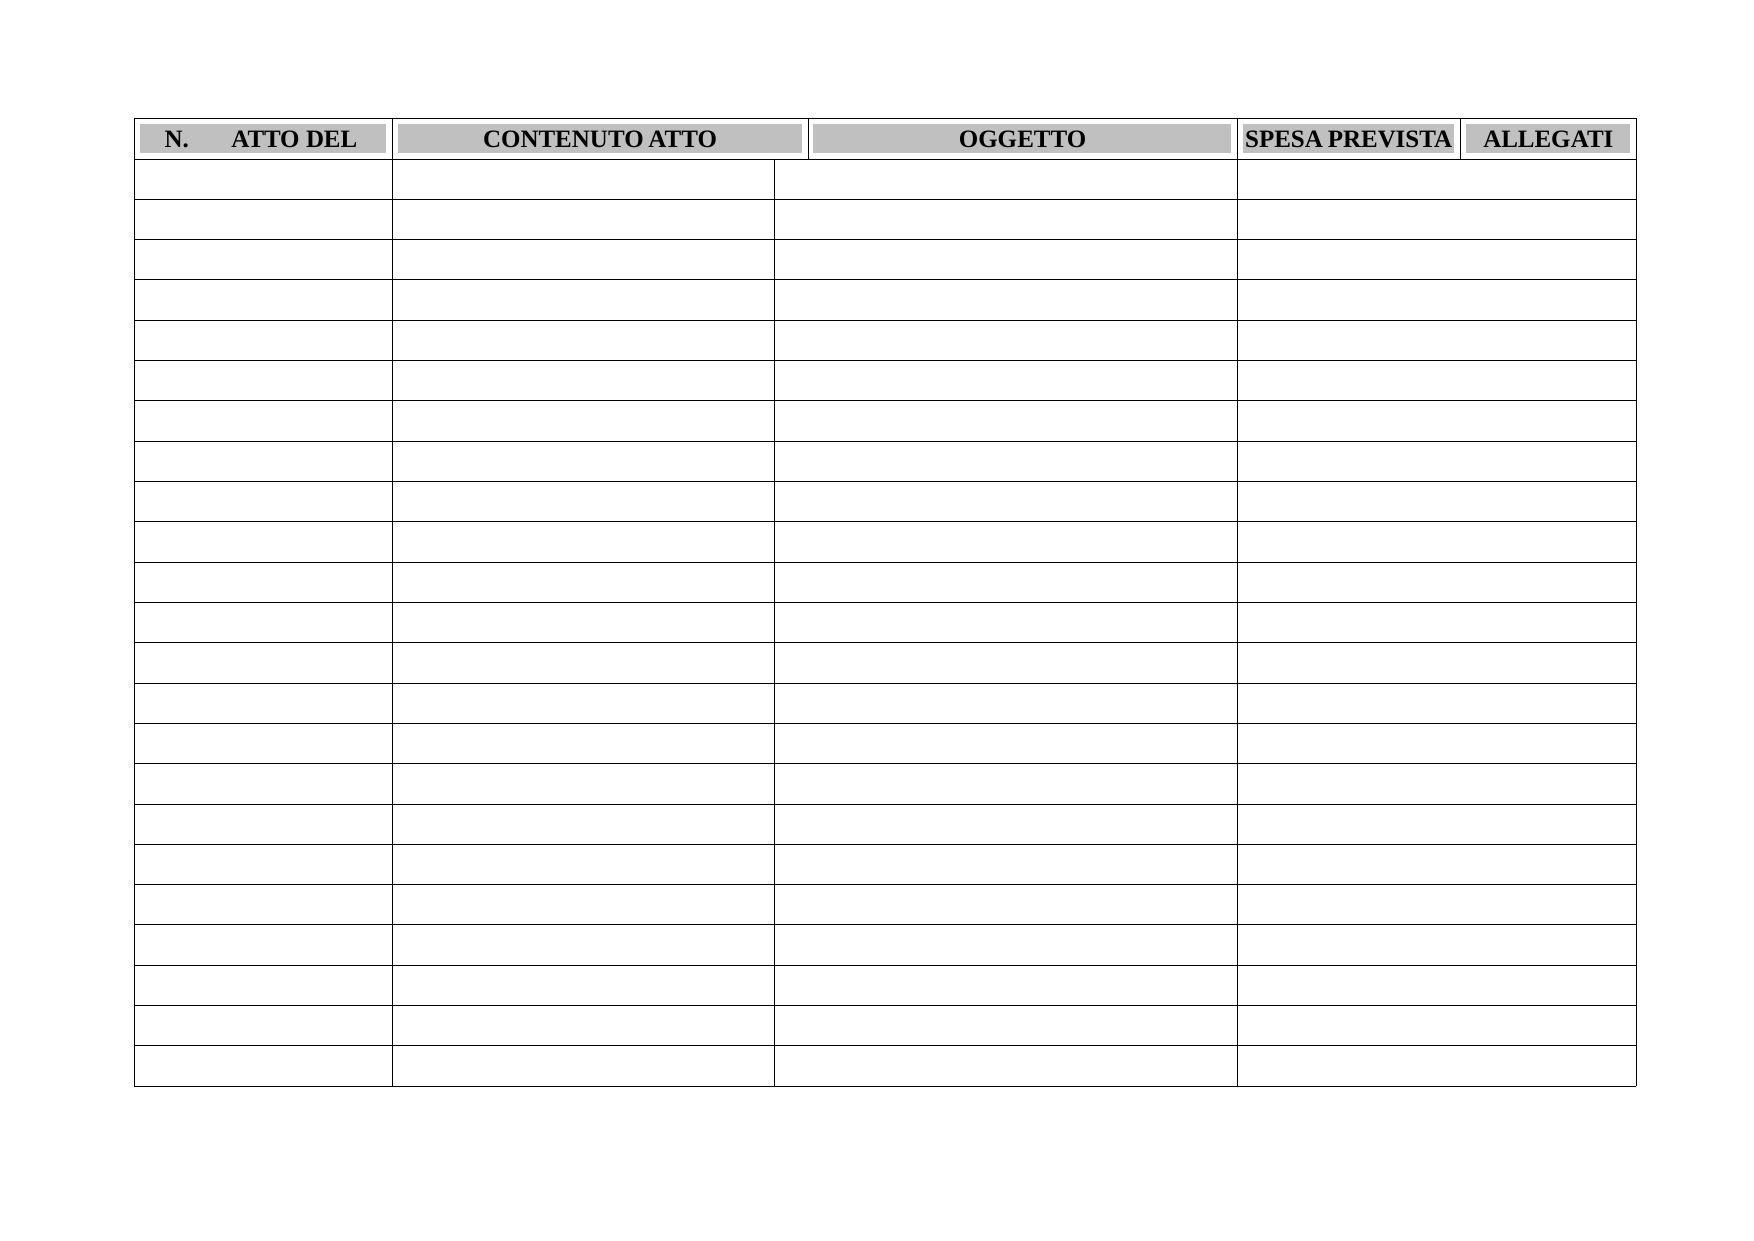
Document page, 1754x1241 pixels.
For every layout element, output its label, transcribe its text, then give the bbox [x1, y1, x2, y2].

table_cell [135, 764, 392, 803]
table_cell [135, 280, 392, 320]
table_cell [393, 563, 774, 602]
table_cell [1238, 845, 1636, 884]
table_cell [135, 643, 392, 682]
table_cell [135, 482, 392, 521]
table_cell [1238, 764, 1636, 803]
table_cell [1238, 643, 1636, 682]
table_cell [135, 684, 392, 723]
table_cell [775, 200, 1237, 239]
table_header N. ATTO DEL [135, 119, 392, 158]
table_cell [1238, 240, 1636, 279]
table_cell [775, 966, 1237, 1005]
table_cell [135, 361, 392, 400]
table_cell [135, 160, 392, 199]
table_cell [135, 925, 392, 965]
table_cell [135, 1006, 392, 1045]
table_cell [775, 522, 1237, 562]
table_cell [1238, 966, 1636, 1005]
table_cell [393, 482, 774, 521]
table_cell [393, 966, 774, 1005]
table_cell [775, 160, 1237, 199]
table_cell [1238, 805, 1636, 844]
table_cell [1238, 160, 1636, 199]
table_cell [393, 442, 774, 481]
table_cell [135, 401, 392, 441]
table_cell [393, 885, 774, 924]
table_cell [393, 240, 774, 279]
table_cell [775, 442, 1237, 481]
table_cell [1238, 925, 1636, 965]
table_cell [775, 845, 1237, 884]
table_cell [1238, 724, 1636, 763]
table_cell [775, 482, 1237, 521]
table_cell [775, 603, 1237, 642]
table_cell [393, 280, 774, 320]
table_header OGGETTO [809, 119, 1237, 158]
table_cell [135, 885, 392, 924]
table_cell [775, 764, 1237, 803]
table_cell [775, 925, 1237, 965]
table_cell [775, 240, 1237, 279]
table_cell [135, 603, 392, 642]
table_cell [393, 684, 774, 723]
table_cell [1238, 1046, 1636, 1086]
table_cell [1238, 563, 1636, 602]
table_cell [393, 643, 774, 682]
table_cell [1238, 684, 1636, 723]
table_cell [393, 603, 774, 642]
table_cell [393, 401, 774, 441]
table_cell [775, 321, 1237, 360]
table_cell [135, 442, 392, 481]
table_cell [393, 764, 774, 803]
table_cell [775, 401, 1237, 441]
table_cell [135, 522, 392, 562]
table_cell [1238, 442, 1636, 481]
table_cell [1238, 401, 1636, 441]
table_cell [1238, 280, 1636, 320]
table_cell [775, 684, 1237, 723]
table_cell [1238, 361, 1636, 400]
table_cell [135, 805, 392, 844]
table_cell [393, 160, 774, 199]
table_cell [393, 805, 774, 844]
table_cell [1238, 603, 1636, 642]
table_cell [393, 724, 774, 763]
table_cell [393, 361, 774, 400]
table_cell [1238, 321, 1636, 360]
table_cell [135, 1046, 392, 1086]
table_cell [775, 280, 1237, 320]
table_cell [775, 563, 1237, 602]
table_cell [775, 643, 1237, 682]
table_cell [393, 925, 774, 965]
table_cell [135, 563, 392, 602]
table_cell [1238, 482, 1636, 521]
table_cell [393, 1006, 774, 1045]
table_cell [775, 1046, 1237, 1086]
table_cell [1238, 522, 1636, 562]
table_cell [775, 1006, 1237, 1045]
table_header ALLEGATI [1461, 119, 1636, 158]
table_cell [135, 966, 392, 1005]
table_cell [393, 200, 774, 239]
table_cell [775, 724, 1237, 763]
table_cell [775, 805, 1237, 844]
table_cell [393, 522, 774, 562]
table_cell [775, 885, 1237, 924]
table_cell [393, 845, 774, 884]
table_cell [135, 200, 392, 239]
table_cell [135, 240, 392, 279]
table_cell [775, 361, 1237, 400]
table_cell [135, 321, 392, 360]
table_cell [135, 845, 392, 884]
table_cell [135, 724, 392, 763]
table_cell [1238, 200, 1636, 239]
table_cell [1238, 885, 1636, 924]
table_header SPESA PREVISTA [1238, 119, 1460, 158]
table_cell [393, 321, 774, 360]
table_header CONTENUTO ATTO [393, 119, 808, 158]
table_cell [1238, 1006, 1636, 1045]
table_cell [393, 1046, 774, 1086]
